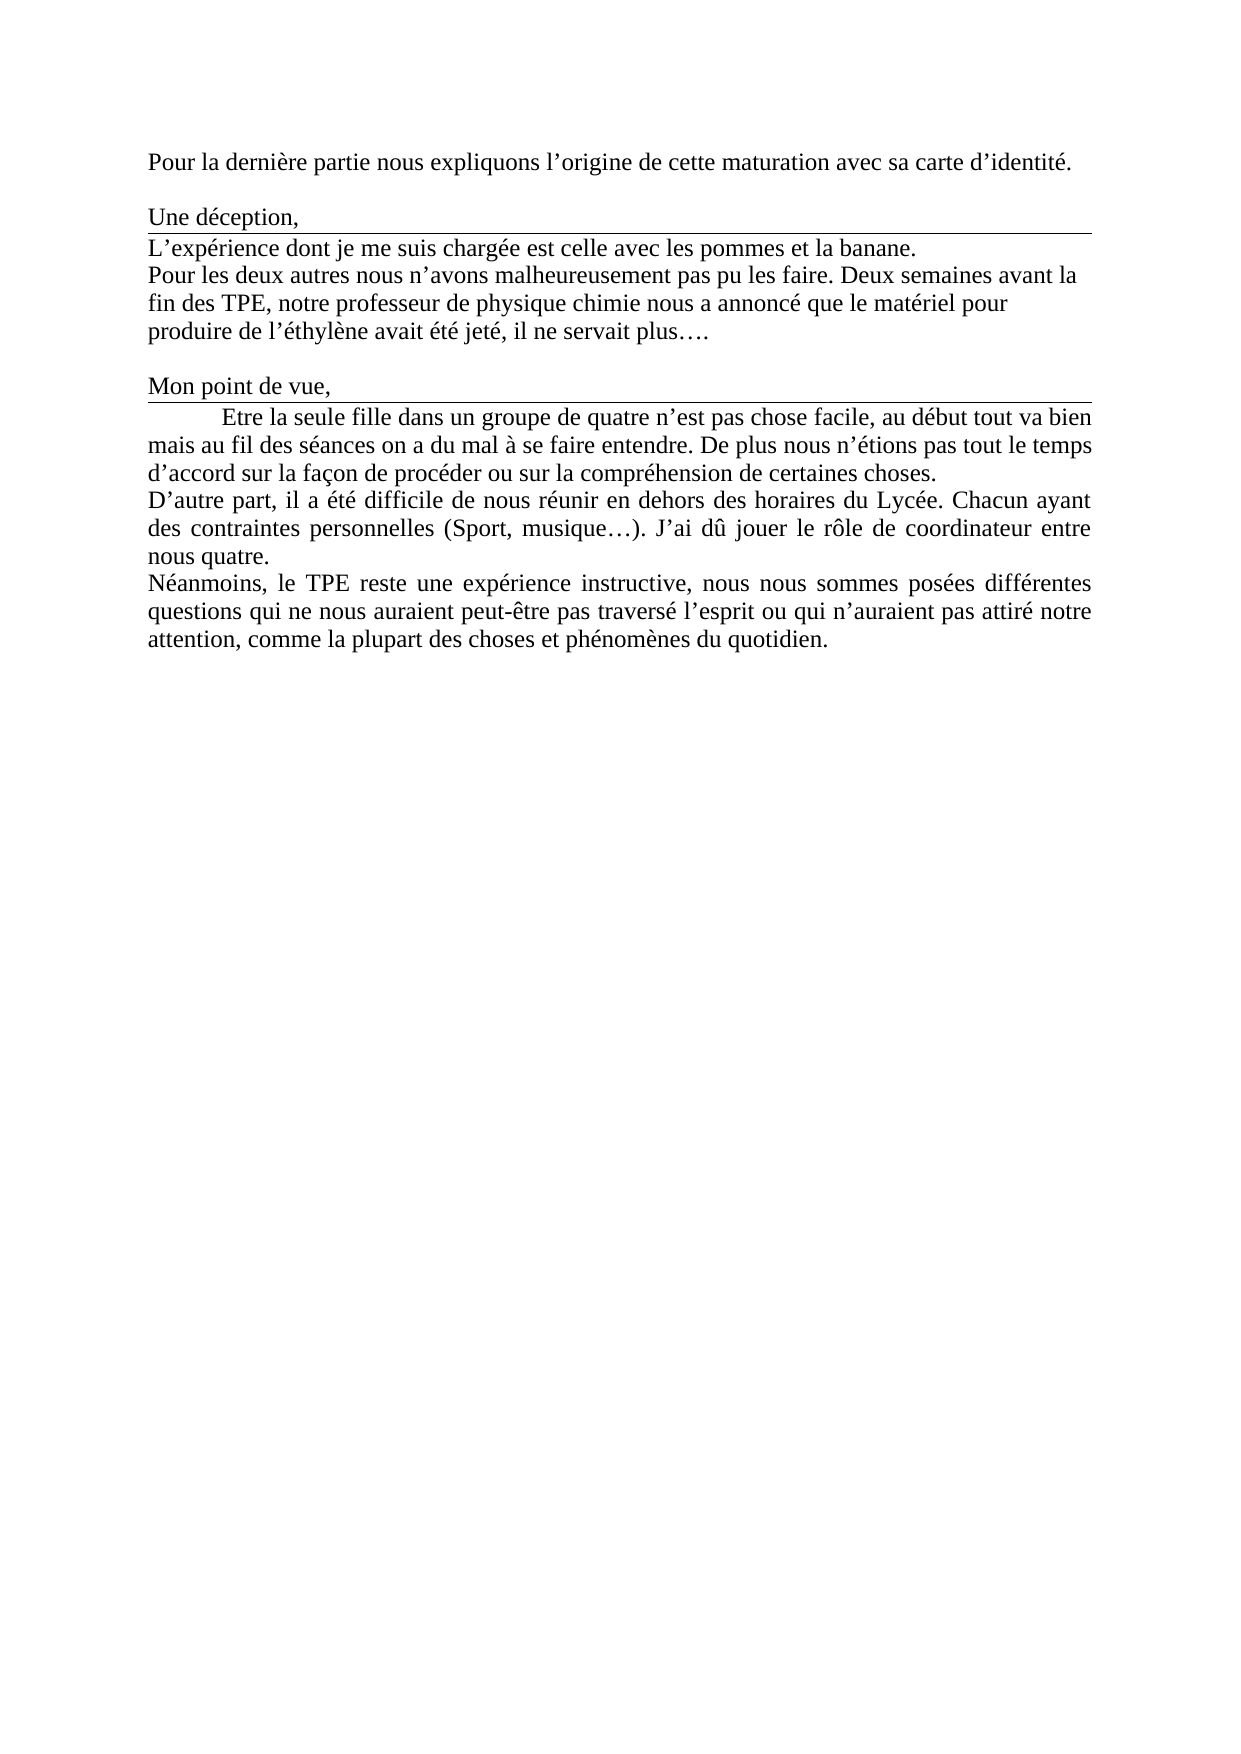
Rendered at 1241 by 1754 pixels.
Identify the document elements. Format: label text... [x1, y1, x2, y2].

text Etre la seule fille dans un groupe de quatre n’est pas chose facile, au début tout va bien mais au fil des séances on a du mal à se faire entendre. De plus nous n’étions pas tout le temps d’accord sur la façon de procéder ou sur la compréhension de certaines choses. [148, 403, 1092, 486]
text Pour les deux autres nous n’avons malheureusement pas pu les faire. Deux semaines avant la fin des TPE, notre professeur de physique chimie nous a annoncé que le matériel pour produire de l’éthylène avait été jeté, il ne servait plus…. [148, 262, 1092, 345]
text L’expérience dont je me suis chargée est celle avec les pommes et la banane. [148, 234, 1092, 262]
text Mon point de vue, [148, 372, 1092, 402]
text D’autre part, il a été difficile de nous réunir en dehors des horaires du Lycée. Chacun ayant des contraintes personnelles (Sport, musique…). J’ai dû jouer le rôle de coordinateur entre nous quatre. [148, 486, 1092, 569]
text Néanmoins, le TPE reste une expérience instructive, nous nous sommes posées différentes questions qui ne nous auraient peut-être pas traversé l’esprit ou qui n’auraient pas attiré notre attention, comme la plupart des choses et phénomènes du quotidien. [148, 569, 1092, 653]
text Une déception, [148, 203, 1092, 233]
text Pour la dernière partie nous expliquons l’origine de cette maturation avec sa carte d’identité. [148, 148, 1092, 175]
